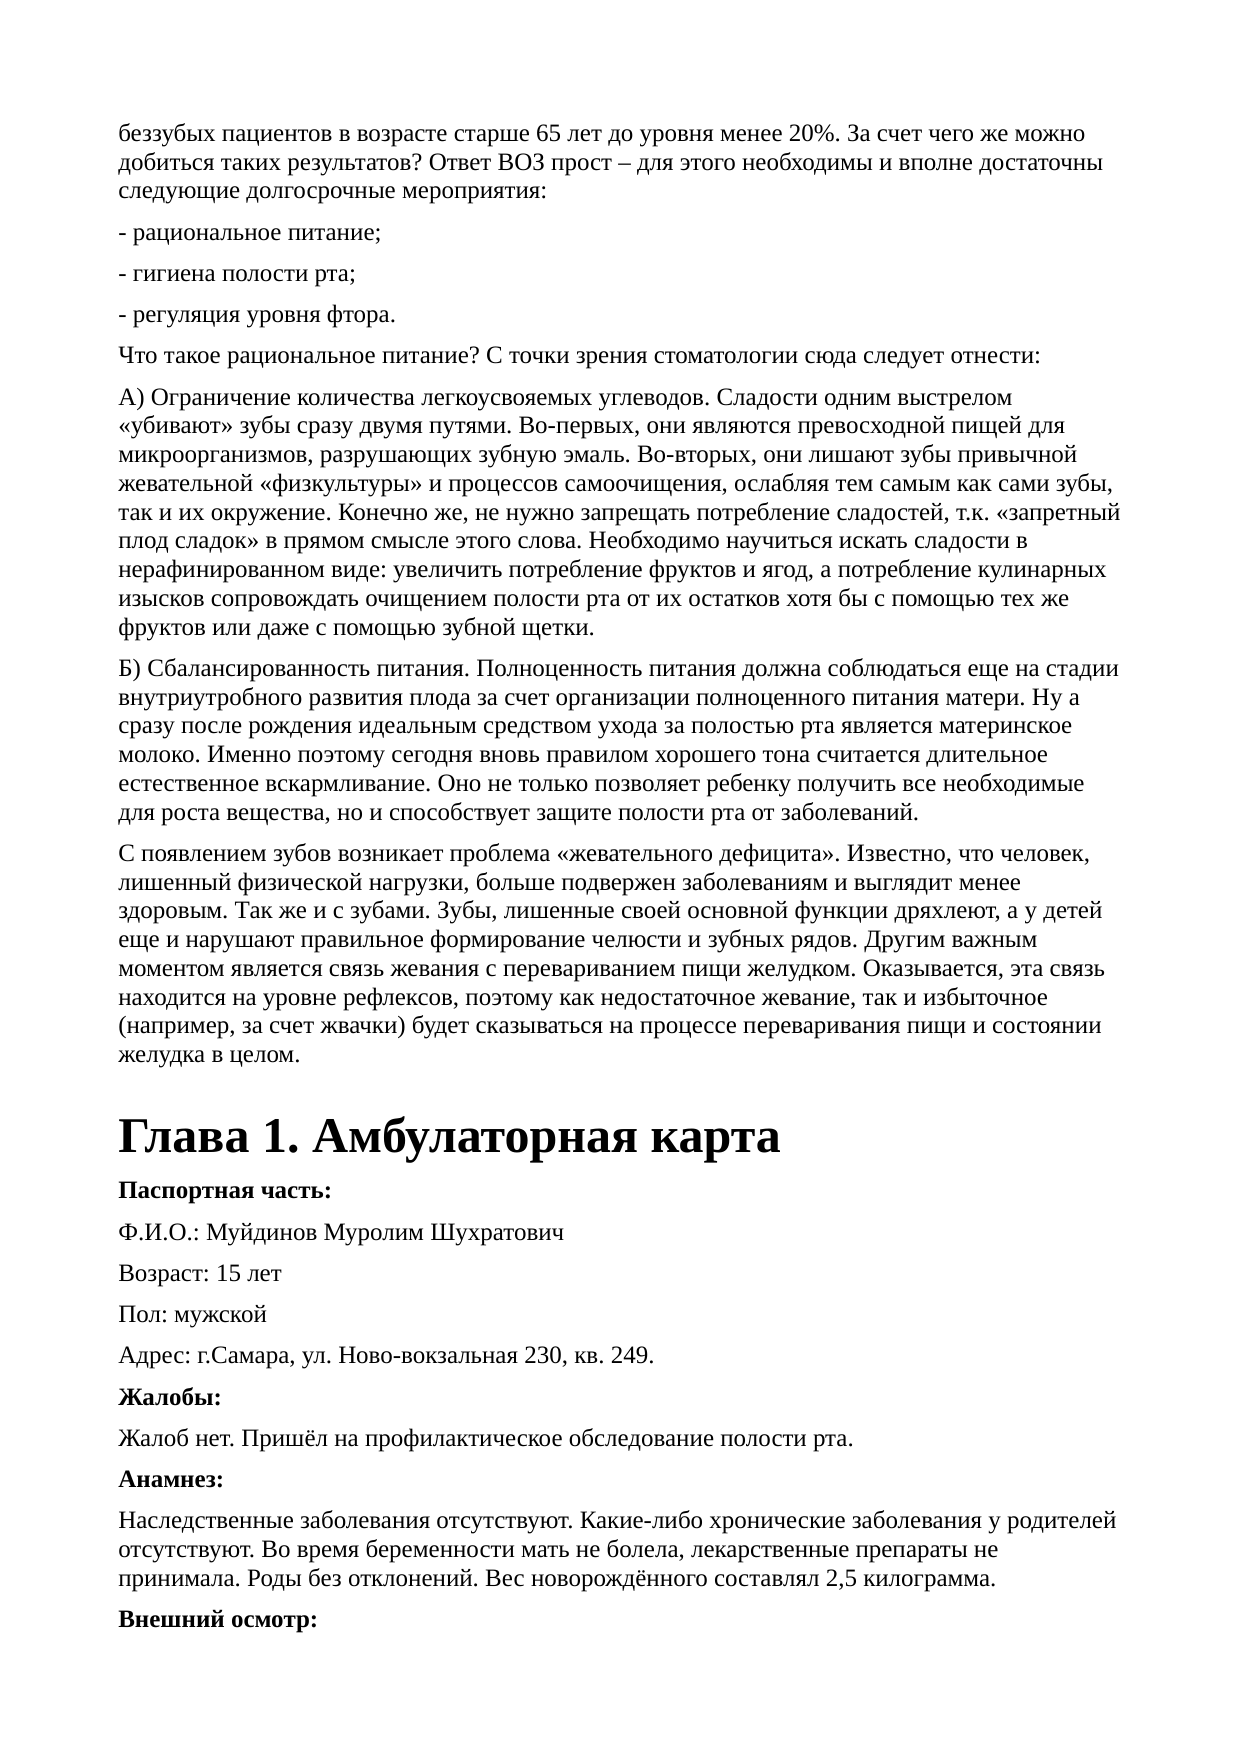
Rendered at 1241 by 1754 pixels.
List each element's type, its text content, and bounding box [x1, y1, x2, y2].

text Б) Сбалансированность питания. Полноценность питания должна соблюдаться еще на стадии внутриутробного развития плода за счет организации полноценного питания матери. Ну а сразу после рождения идеальным средством ухода за полостью рта является материнское молоко. Именно поэтому сегодня вновь правилом хорошего тона считается длительное естественное вскармливание. Оно не только позволяет ребенку получить все необходимые для роста вещества, но и способствует защите полости рта от заболеваний. [118, 653, 1122, 826]
text - гигиена полости рта; [118, 258, 1122, 287]
text Паспортная часть: [118, 1176, 1122, 1204]
text - регуляция уровня фтора. [118, 299, 1122, 328]
text Анамнез: [118, 1464, 1122, 1493]
text Жалоб нет. Пришёл на профилактическое обследование полости рта. [118, 1423, 1122, 1452]
text беззубых пациентов в возрасте старше 65 лет до уровня менее 20%. За счет чего же можно добиться таких результатов? Ответ ВОЗ прост – для этого необходимы и вполне достаточны следующие долгосрочные мероприятия: [118, 118, 1122, 204]
text Наследственные заболевания отсутствуют. Какие-либо хронические заболевания у родителей отсутствуют. Во время беременности мать не болела, лекарственные препараты не принимала. Роды без отклонений. Вес новорождённого составлял 2,5 килограмма. [118, 1506, 1122, 1592]
text - рациональное питание; [118, 217, 1122, 246]
text Ф.И.О.: Муйдинов Муролим Шухратович [118, 1217, 1122, 1246]
text Что такое рациональное питание? С точки зрения стоматологии сюда следует отнести: [118, 341, 1122, 369]
text Внешний осмотр: [118, 1604, 1122, 1633]
text Адрес: г.Самара, ул. Ново-вокзальная 230, кв. 249. [118, 1341, 1122, 1369]
text С появлением зубов возникает проблема «жевательного дефицита». Известно, что человек, лишенный физической нагрузки, больше подвержен заболеваниям и выглядит менее здоровым. Так же и с зубами. Зубы, лишенные своей основной функции дряхлеют, а у детей еще и нарушают правильное формирование челюсти и зубных рядов. Другим важным моментом является связь жевания с перевариванием пищи желудком. Оказывается, эта связь находится на уровне рефлексов, поэтому как недостаточное жевание, так и избыточное (например, за счет жвачки) будет сказываться на процессе переваривания пищи и состоянии желудка в целом. [118, 838, 1122, 1068]
subtitle Глава 1. Амбулаторная карта [118, 1106, 1122, 1163]
text А) Ограничение количества легкоусвояемых углеводов. Сладости одним выстрелом «убивают» зубы сразу двумя путями. Во-первых, они являются превосходной пищей для микроорганизмов, разрушающих зубную эмаль. Во-вторых, они лишают зубы привычной жевательной «физкультуры» и процессов самоочищения, ослабляя тем самым как сами зубы, так и их окружение. Конечно же, не нужно запрещать потребление сладостей, т.к. «запретный плод сладок» в прямом смысле этого слова. Необходимо научиться искать сладости в нерафинированном виде: увеличить потребление фруктов и ягод, а потребление кулинарных изысков сопровождать очищением полости рта от их остатков хотя бы с помощью тех же фруктов или даже с помощью зубной щетки. [118, 382, 1122, 641]
text Жалобы: [118, 1382, 1122, 1411]
text Пол: мужской [118, 1299, 1122, 1328]
text Возраст: 15 лет [118, 1258, 1122, 1287]
